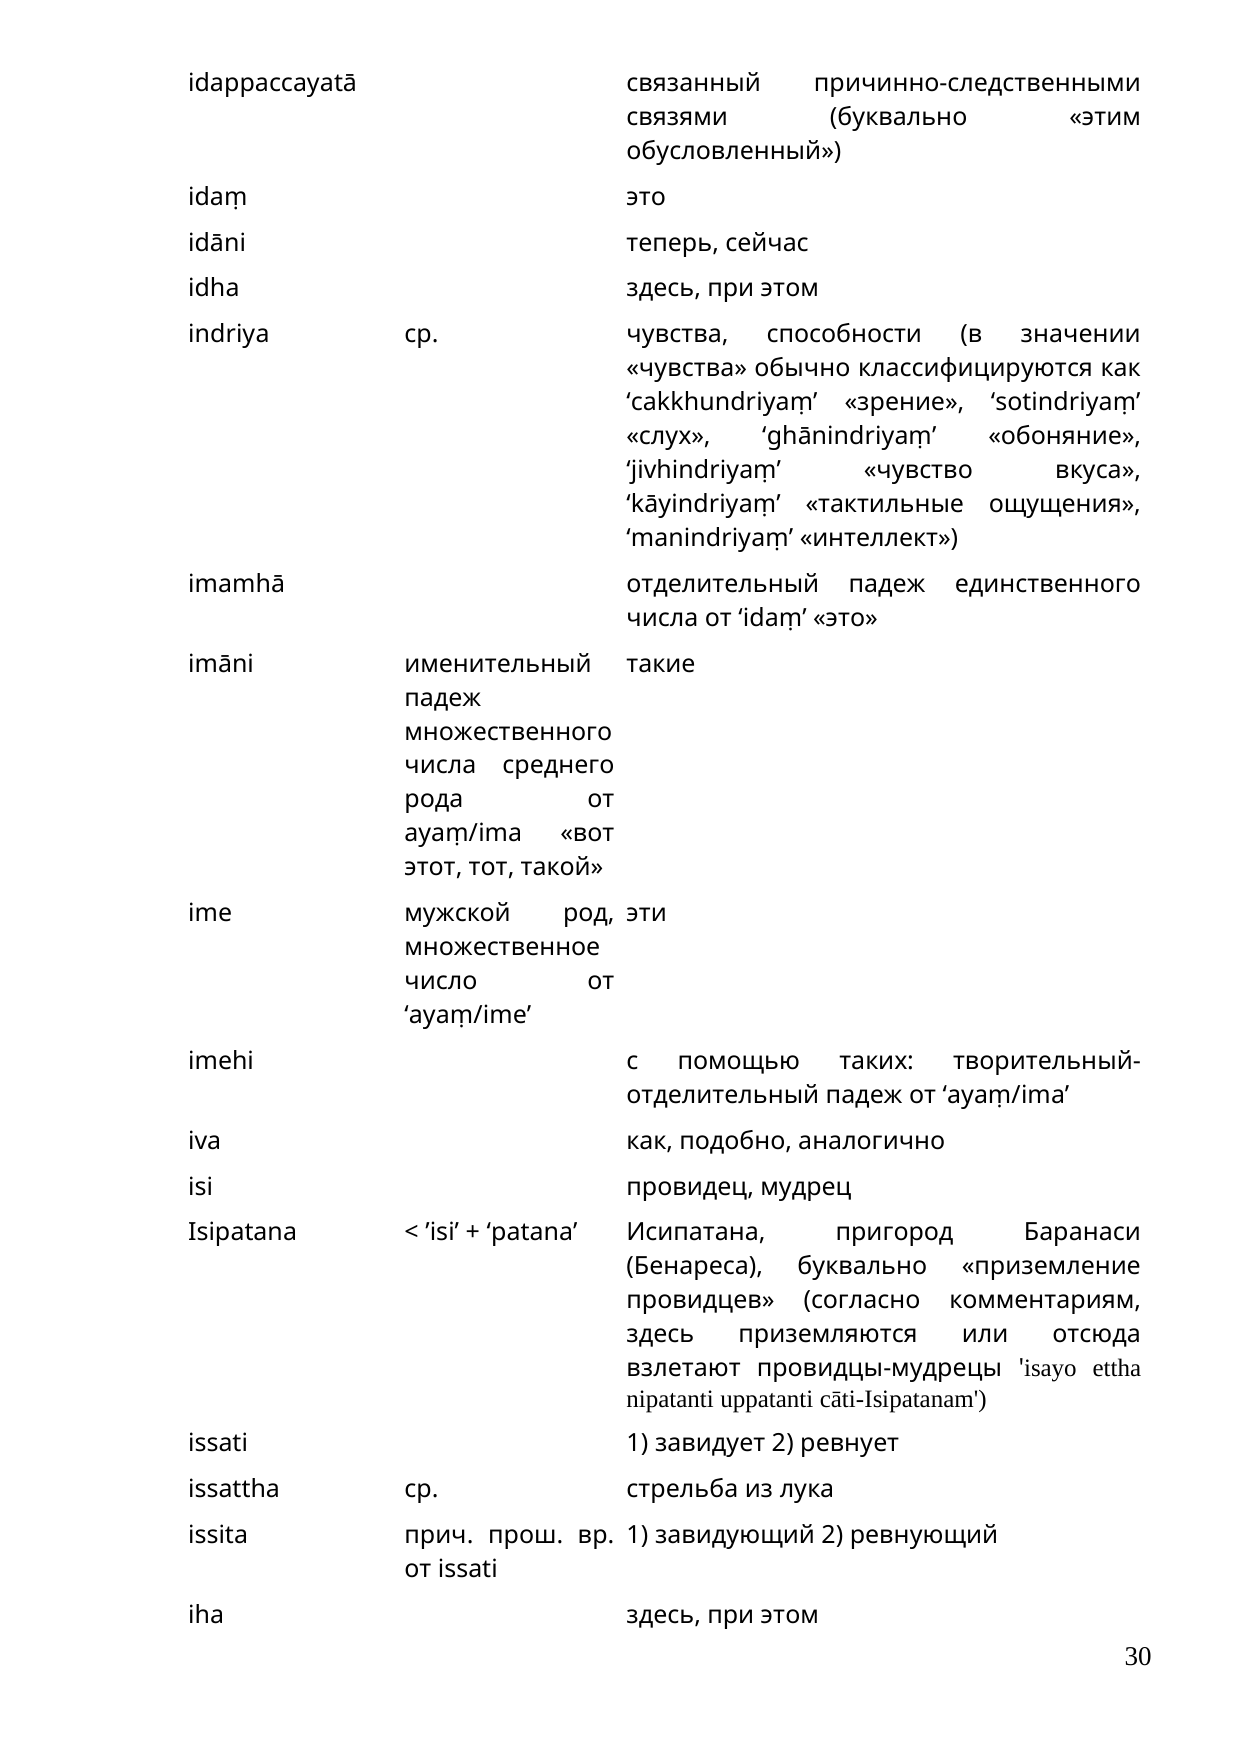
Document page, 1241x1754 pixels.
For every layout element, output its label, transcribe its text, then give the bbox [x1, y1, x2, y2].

table_cell [398, 1419, 620, 1465]
table_cell отделительный падеж единственного числа от ‘idaṃ’ «это» [620, 560, 1147, 640]
table_cell [398, 219, 620, 264]
table_cell isi [182, 1163, 398, 1208]
table_cell здесь, при этом [620, 265, 1147, 310]
table_cell indriya [182, 310, 398, 560]
table_cell 1) завидующий 2) ревнующий [620, 1511, 1147, 1591]
table_cell эти [620, 889, 1147, 1037]
table_cell [398, 173, 620, 219]
table_cell [398, 560, 620, 640]
table_cell idāni [182, 219, 398, 264]
table_cell здесь, при этом [620, 1591, 1147, 1636]
table_cell < ’isi’ + ‘patana’ [398, 1209, 620, 1419]
table_cell чувства, способности (в значении «чувства» обычно классифицируются как ‘cakkhundriyaṃ’ «зрение», ‘sotindriyaṃ’ «слух», ‘ghānindriyaṃ’ «обоняние», ‘jivhindriyaṃ’ «чувство вкуса», ‘kāyindriyaṃ’ «тактильные ощущения», ‘manindriyaṃ’ «интеллект») [620, 310, 1147, 560]
table_cell imamhā [182, 560, 398, 640]
table_cell [398, 1037, 620, 1117]
table_cell стрельба из лука [620, 1465, 1147, 1511]
table_cell Isipatana [182, 1209, 398, 1419]
table_cell с помощью таких: творительный-отделительный падеж от ‘ayaṃ/ima’ [620, 1037, 1147, 1117]
table_cell issattha [182, 1465, 398, 1511]
table_cell 1) завидует 2) ревнует [620, 1419, 1147, 1465]
table_cell iha [182, 1591, 398, 1636]
table_cell ime [182, 889, 398, 1037]
table_cell idha [182, 265, 398, 310]
table_cell провидец, мудрец [620, 1163, 1147, 1208]
table_cell issati [182, 1419, 398, 1465]
table_cell ср. [398, 1465, 620, 1511]
table_cell теперь, сейчас [620, 219, 1147, 264]
table_cell imehi [182, 1037, 398, 1117]
table_cell мужской род, множественное число от ‘ayaṃ/ime’ [398, 889, 620, 1037]
table_cell ср. [398, 310, 620, 560]
table_cell прич. прош. вр. от issati [398, 1511, 620, 1591]
table_cell imāni [182, 640, 398, 889]
table_cell такие [620, 640, 1147, 889]
table_cell [398, 265, 620, 310]
table_cell это [620, 173, 1147, 219]
table_cell [398, 1163, 620, 1208]
table_cell idappaccayatā [182, 59, 398, 173]
table_cell именительный падеж множественного числа среднего рода от ayaṃ/ima «вот этот, тот, такой» [398, 640, 620, 889]
table_cell как, подобно, аналогично [620, 1117, 1147, 1163]
table_cell iva [182, 1117, 398, 1163]
table_cell [398, 59, 620, 173]
table_cell [398, 1591, 620, 1636]
table_cell issita [182, 1511, 398, 1591]
table_cell [398, 1117, 620, 1163]
table_cell idaṃ [182, 173, 398, 219]
table_cell связанный причинно-следственными связями (буквально «этим обусловленный») [620, 59, 1147, 173]
table_cell Исипатана, пригород Баранаси (Бенареса), буквально «приземление провидцев» (согласно комментариям, здесь приземляются или отсюда взлетают провидцы-мудрецы 'isayo ettha nipatanti uppatanti cāti-Isipatanam') [620, 1209, 1147, 1419]
